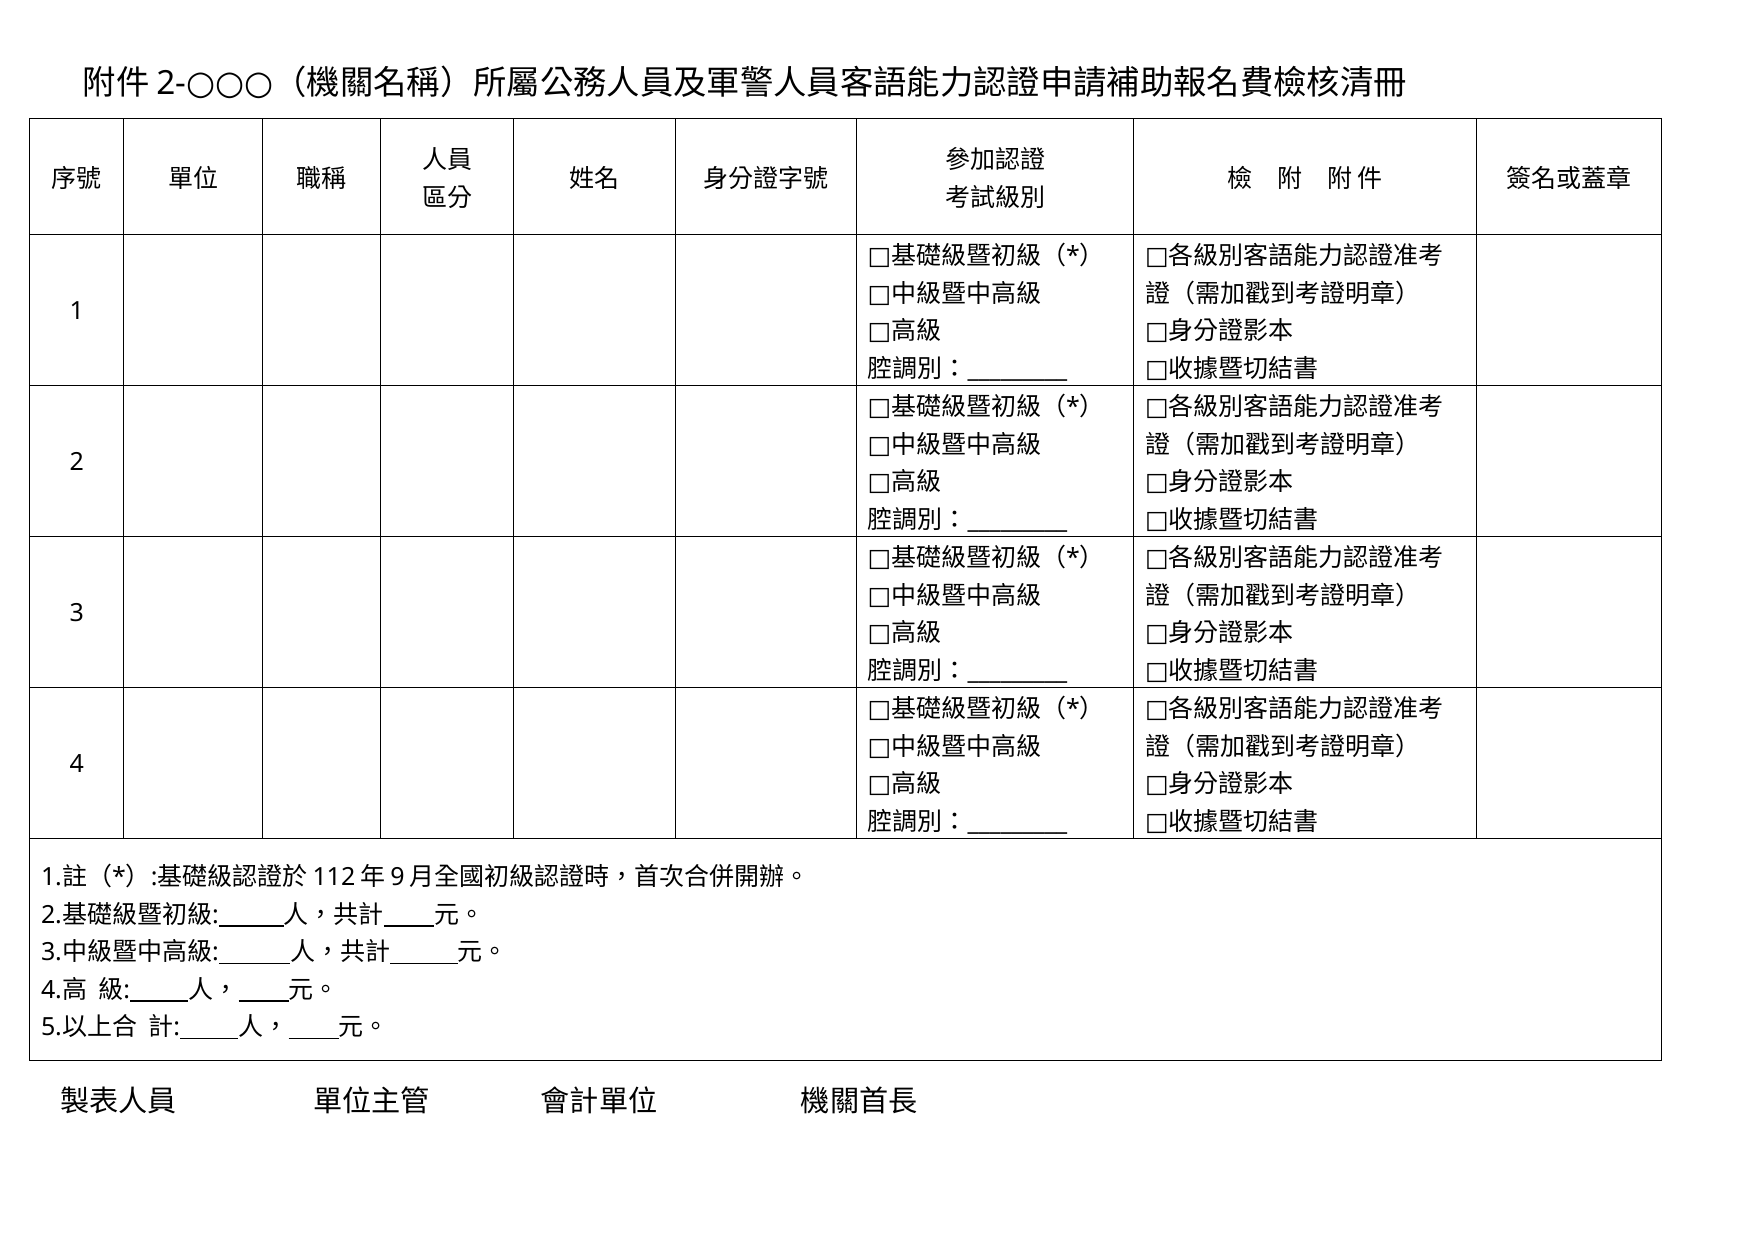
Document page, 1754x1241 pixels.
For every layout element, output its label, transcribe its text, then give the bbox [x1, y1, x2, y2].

table_cell □基礎級暨初級（*） □中級暨中高級 □高級 腔調別：_________ [857, 386, 1133, 536]
table_cell [514, 386, 675, 536]
table_cell [514, 537, 675, 687]
table_cell □基礎級暨初級（*） □中級暨中高級 □高級 腔調別：_________ [857, 537, 1133, 687]
table_header 身分證字號 [676, 119, 856, 234]
table_cell [514, 235, 675, 385]
table_cell [1477, 537, 1661, 687]
table_header 參加認證 考試級別 [857, 119, 1133, 234]
table_cell [263, 386, 380, 536]
table_cell [124, 386, 262, 536]
table_cell [676, 386, 856, 536]
table_cell □基礎級暨初級（*） □中級暨中高級 □高級 腔調別：_________ [857, 688, 1133, 838]
table_header 姓名 [514, 119, 675, 234]
table_cell 1 [30, 235, 123, 385]
table_cell □各級別客語能力認證准考證（需加戳到考證明章） □身分證影本 □收據暨切結書 [1134, 688, 1476, 838]
table_cell [676, 235, 856, 385]
table_cell [381, 688, 513, 838]
table_cell 2 [30, 386, 123, 536]
table_cell [514, 688, 675, 838]
table_cell [1477, 386, 1661, 536]
text 製表人員 單位主管 會計單位 機關首長 [29, 1061, 1621, 1136]
table_header 序號 [30, 119, 123, 234]
table_header 人員 區分 [381, 119, 513, 234]
table_cell [124, 688, 262, 838]
table_cell [124, 235, 262, 385]
table_cell [676, 537, 856, 687]
table_cell [676, 688, 856, 838]
table_cell [381, 386, 513, 536]
table_cell 1.註（*）:基礎級認證於112年9月全國初級認證時，首次合併開辦。 2.基礎級暨初級: 人，共計 元。 3.中級暨中高級: 人，共計 元。 4.高 級: 人， 元。 5.以上合 計: 人， 元。 [30, 839, 1661, 1060]
table_header 簽名或蓋章 [1477, 119, 1661, 234]
text 附件2-○○○（機關名稱）所屬公務人員及軍警人員客語能力認證申請補助報名費檢核清冊 [29, 43, 1621, 118]
table_cell [381, 537, 513, 687]
table_cell [1477, 688, 1661, 838]
table_cell 3 [30, 537, 123, 687]
table_cell □各級別客語能力認證准考證（需加戳到考證明章） □身分證影本 □收據暨切結書 [1134, 537, 1476, 687]
table_header 檢 附 附 件 [1134, 119, 1476, 234]
table_cell □基礎級暨初級（*） □中級暨中高級 □高級 腔調別：_________ [857, 235, 1133, 385]
table_cell □各級別客語能力認證准考證（需加戳到考證明章） □身分證影本 □收據暨切結書 [1134, 235, 1476, 385]
table_cell [263, 235, 380, 385]
table_cell 4 [30, 688, 123, 838]
table_cell [1477, 235, 1661, 385]
table_header 職稱 [263, 119, 380, 234]
table_cell □各級別客語能力認證准考證（需加戳到考證明章） □身分證影本 □收據暨切結書 [1134, 386, 1476, 536]
table_header 單位 [124, 119, 262, 234]
table_cell [381, 235, 513, 385]
table_cell [263, 688, 380, 838]
table_cell [124, 537, 262, 687]
table_cell [263, 537, 380, 687]
